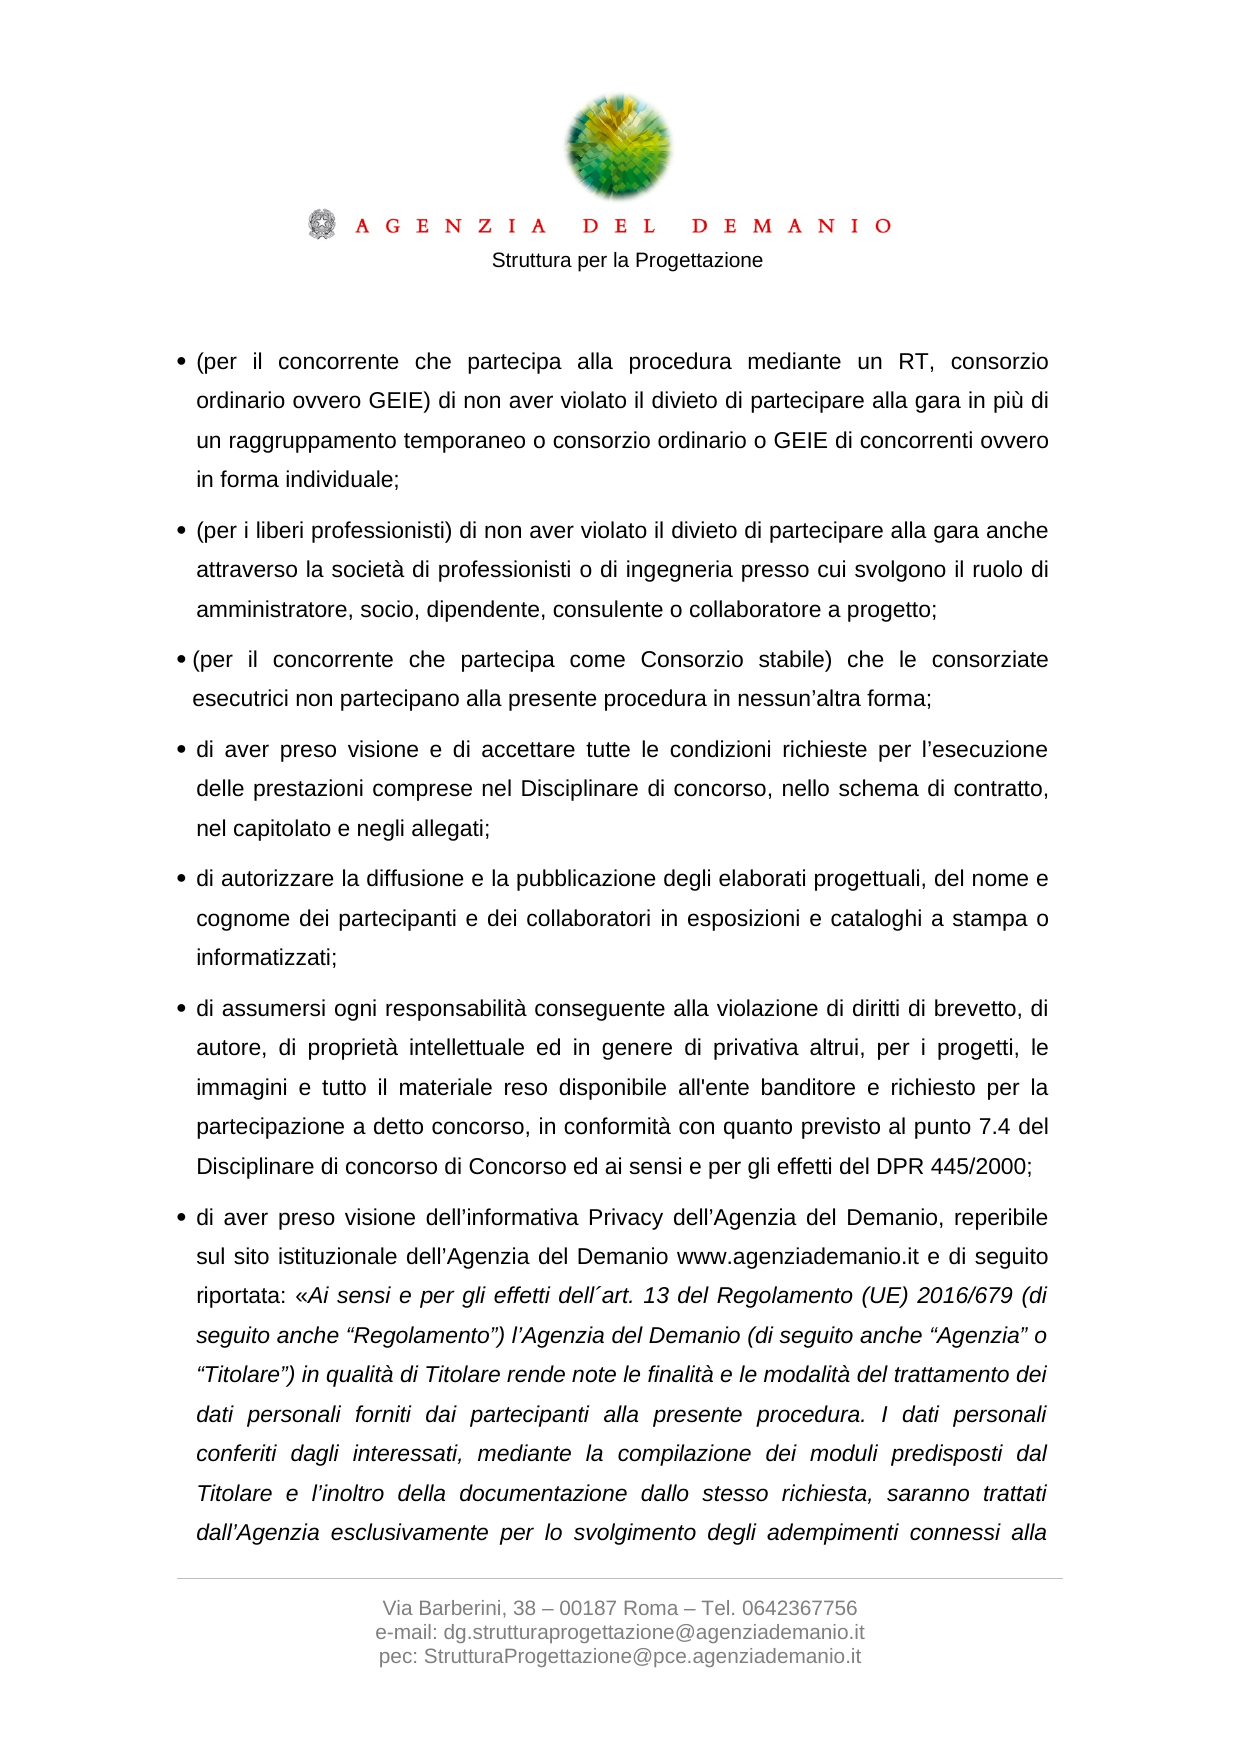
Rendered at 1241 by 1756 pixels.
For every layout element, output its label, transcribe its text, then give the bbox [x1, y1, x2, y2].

list (per i liberi professionisti) di non aver violato il divieto di partecipare alla gara anche attraverso la società di professionisti o di ingegneria presso cui svolgono il ruolo di amministratore, socio, dipendente, consulente o collaboratore a progetto; [177, 517, 1049, 622]
list (per il concorrente che partecipa alla procedura mediante un RT, consorzio ordinario ovvero GEIE) di non aver violato il divieto di partecipare alla gara in più di un raggruppamento temporaneo o consorzio ordinario o GEIE di concorrenti ovvero in forma individuale; [177, 348, 1049, 492]
list di autorizzare la diffusione e la pubblicazione degli elaborati progettuali, del nome e cognome dei partecipanti e dei collaboratori in esposizioni e cataloghi a stampa o informatizzati; [177, 865, 1049, 971]
list di aver preso visione e di accettare tutte le condizioni richieste per l’esecuzione delle prestazioni comprese nel Disciplinare di concorso, nello schema di contratto, nel capitolato e negli allegati; [177, 736, 1049, 841]
list di aver preso visione dell’informativa Privacy dell’Agenzia del Demanio, reperibile sul sito istituzionale dell’Agenzia del Demanio www.agenziademanio.it e di seguito riportata: «Ai sensi e per gli effetti dell´art. 13 del Regolamento (UE) 2016/679 (di seguito anche “Regolamento”) l’Agenzia del Demanio (di seguito anche “Agenzia” o “Titolare”) in qualità di Titolare rende note le finalità e le modalità del trattamento dei dati personali forniti dai partecipanti alla presente procedura. I dati personali conferiti dagli interessati, mediante la compilazione dei moduli predisposti dal Titolare e l’inoltro della documentazione dallo stesso richiesta, saranno trattati dall’Agenzia esclusivamente per lo svolgimento degli adempimenti connessi alla [177, 1203, 1049, 1546]
list (per il concorrente che partecipa come Consorzio stabile) che le consorziate esecutrici non partecipano alla presente procedura in nessun’altra forma; [177, 646, 1049, 711]
list di assumersi ogni responsabilità conseguente alla violazione di diritti di brevetto, di autore, di proprietà intellettuale ed in genere di privativa altrui, per i progetti, le immagini e tutto il materiale reso disponibile all'ente banditore e richiesto per la partecipazione a detto concorso, in conformità con quanto previsto al punto 7.4 del Disciplinare di concorso di Concorso ed ai sensi e per gli effetti del DPR 445/2000; [177, 995, 1049, 1179]
